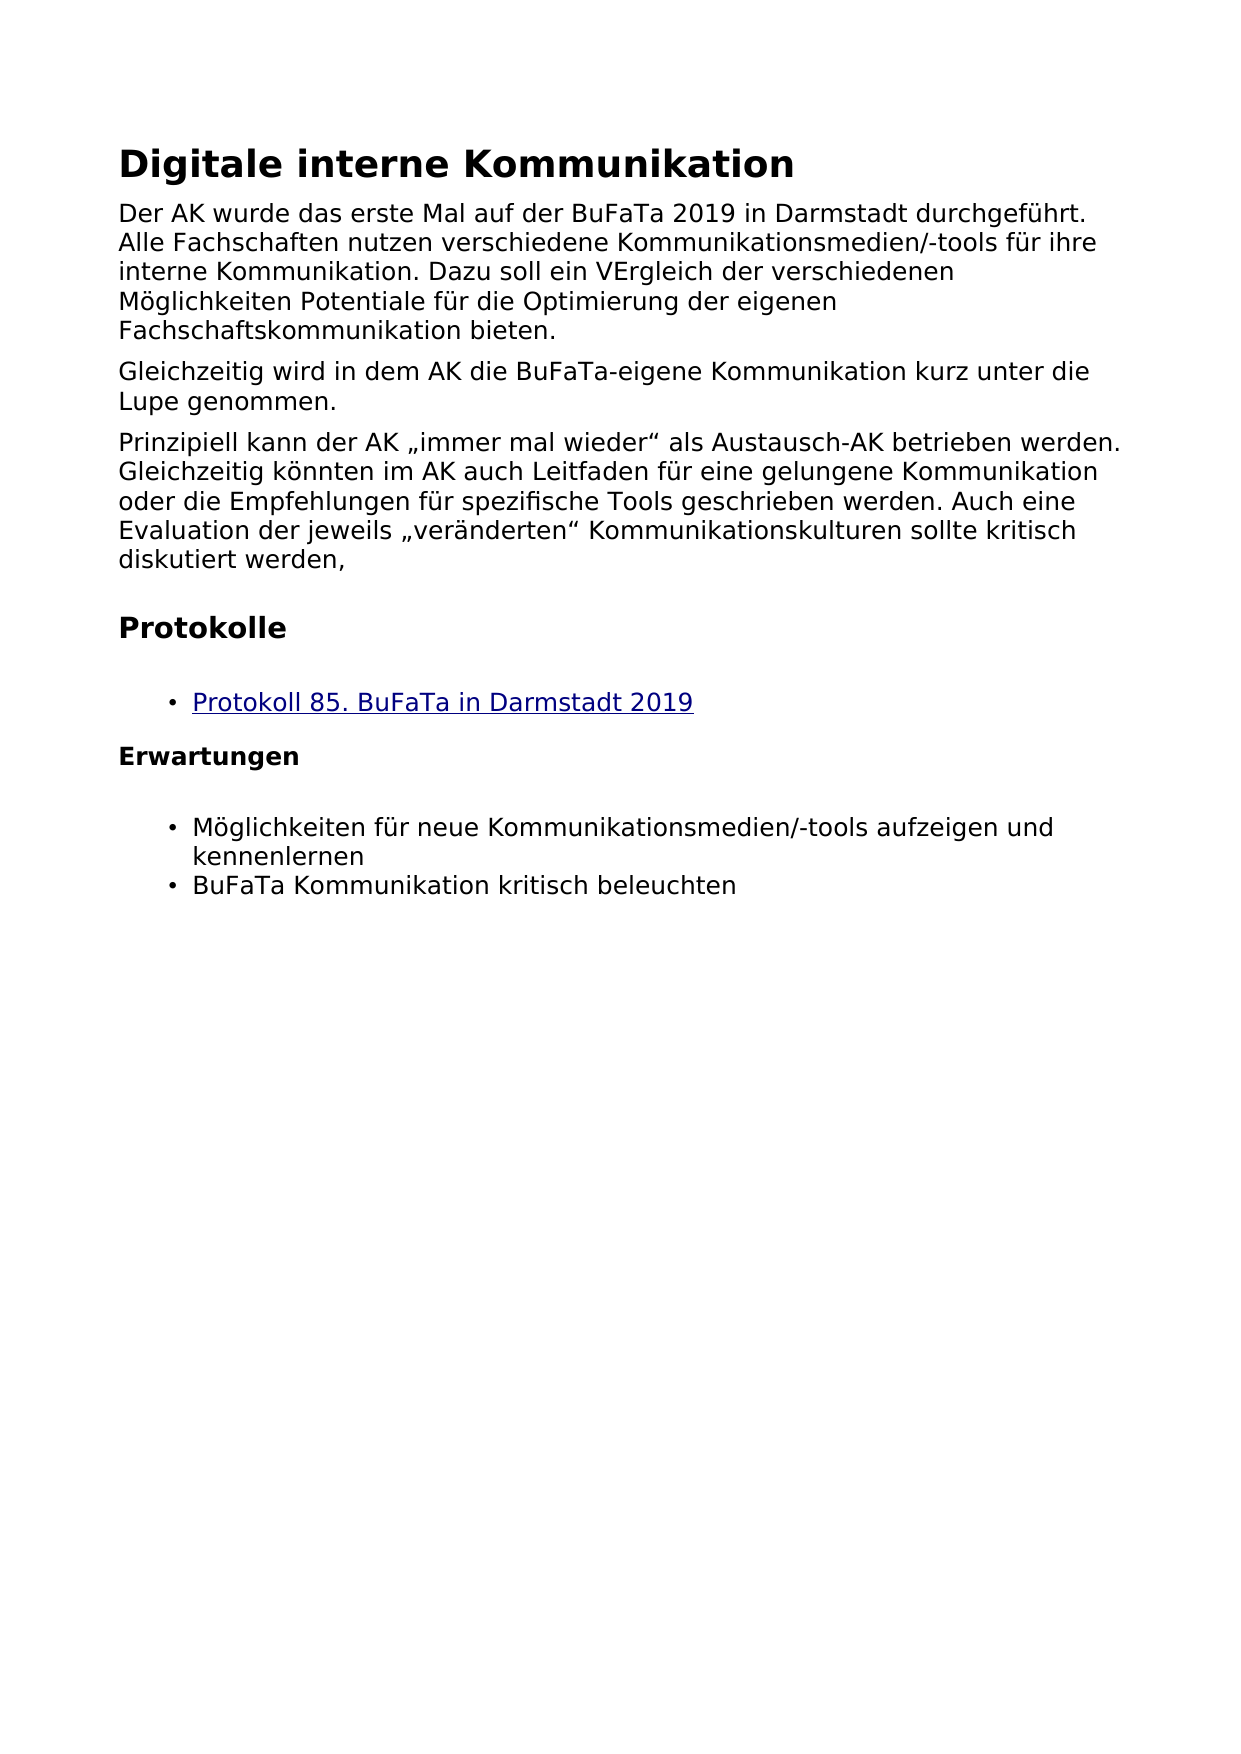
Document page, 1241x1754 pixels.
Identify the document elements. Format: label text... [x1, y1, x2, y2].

subtitle Digitale interne Kommunikation [118, 143, 1122, 187]
text Prinzipiell kann der AK „immer mal wieder“ als Austausch-AK betrieben werden. Gleichzeitig könnten im AK auch Leitfaden für eine gelungene Kommunikation oder die Empfehlungen für spezifische Tools geschrieben werden. Auch eine Evaluation der jeweils „veränderten“ Kommunikationskulturen sollte kritisch diskutiert werden, [118, 428, 1122, 574]
subtitle Protokolle [118, 612, 1122, 646]
text Gleichzeitig wird in dem AK die BuFaTa-eigene Kommunikation kurz unter die Lupe genommen. [118, 358, 1122, 416]
subtitle Erwartungen [118, 742, 1122, 771]
list Möglichkeiten für neue Kommunikationsmedien/-tools aufzeigen und kennenlernen [177, 813, 1122, 871]
list Protokoll 85. BuFaTa in Darmstadt 2019 [177, 688, 1122, 717]
text Der AK wurde das erste Mal auf der BuFaTa 2019 in Darmstadt durchgeführt. Alle Fachschaften nutzen verschiedene Kommunikationsmedien/-tools für ihre interne Kommunikation. Dazu soll ein VErgleich der verschiedenen Möglichkeiten Potentiale für die Optimierung der eigenen Fachschaftskommunikation bieten. [118, 199, 1122, 345]
list BuFaTa Kommunikation kritisch beleuchten [177, 871, 1122, 901]
